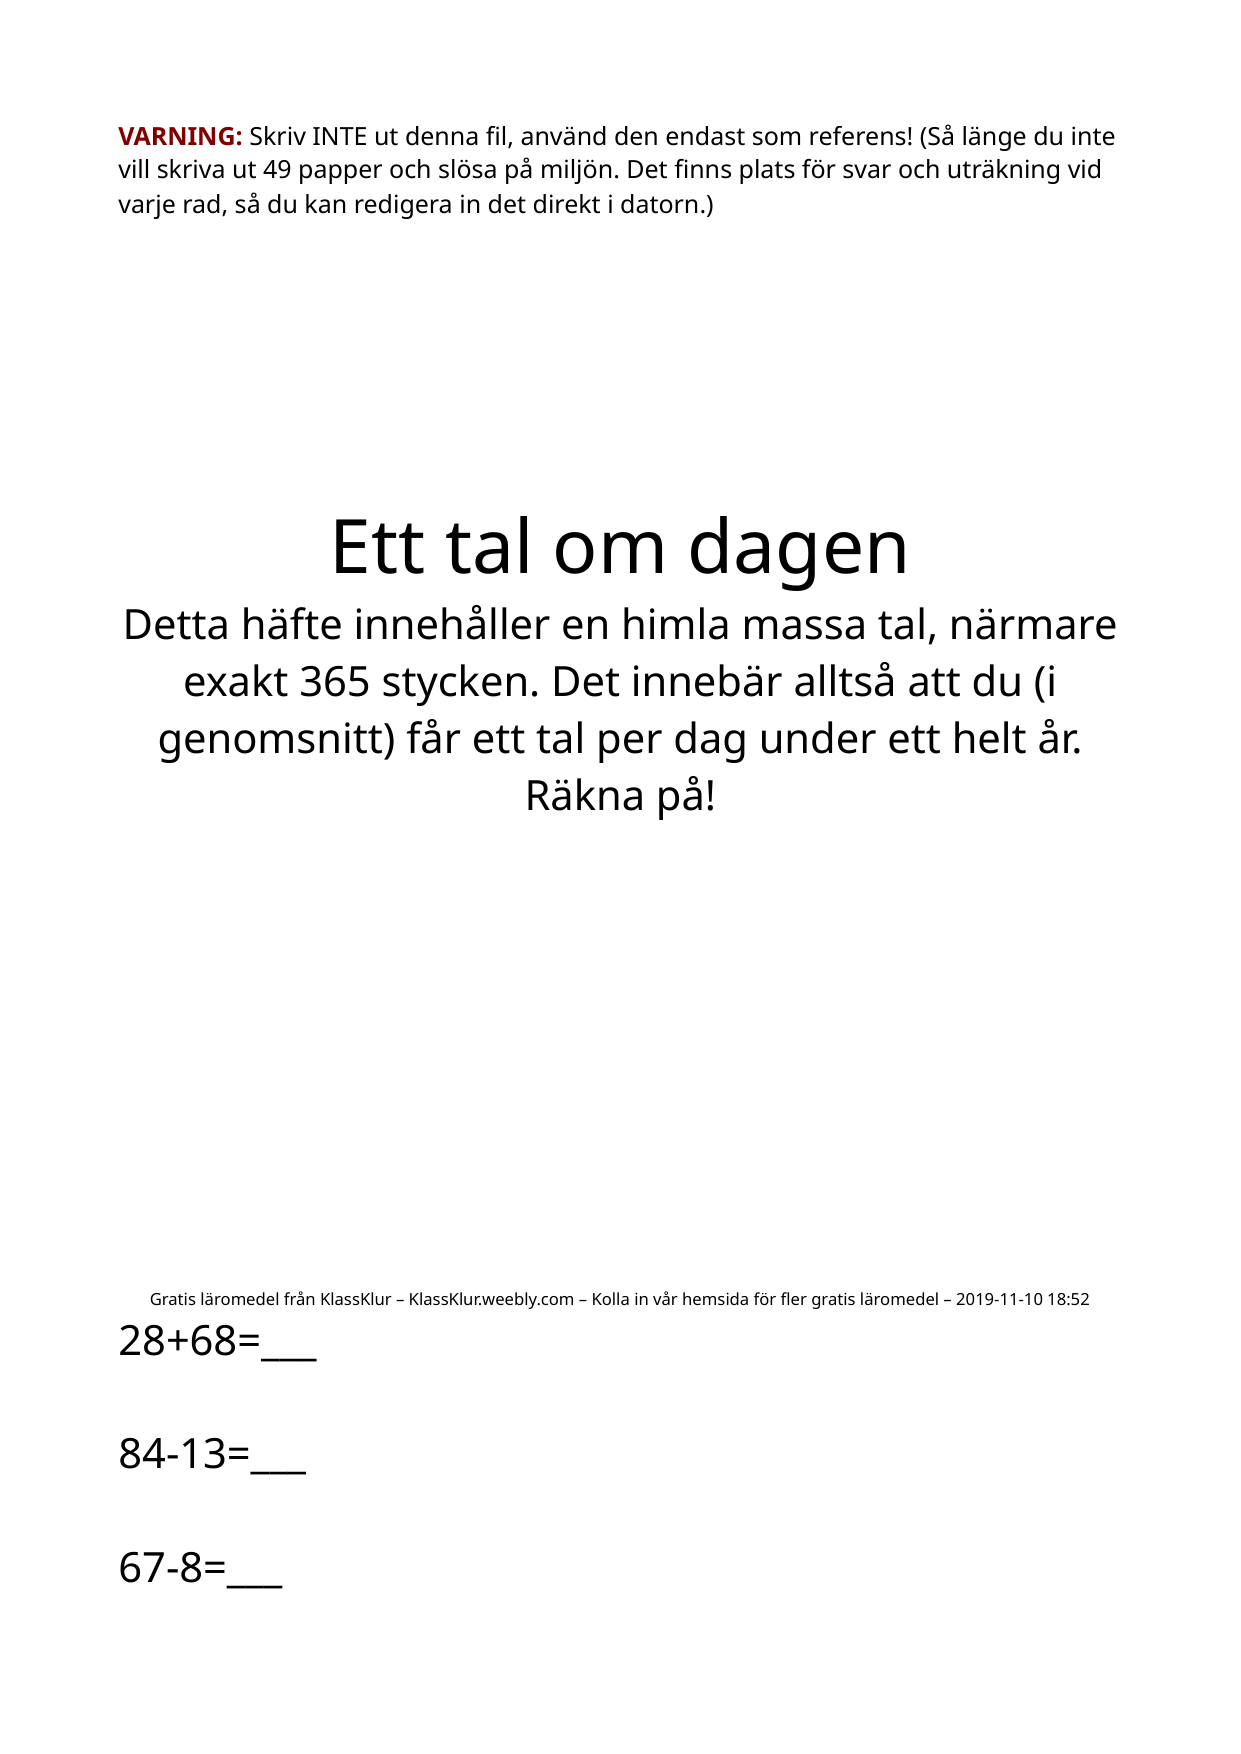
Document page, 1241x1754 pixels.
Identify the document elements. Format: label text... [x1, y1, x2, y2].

text Gratis läromedel från KlassKlur – KlassKlur.weebly.com – Kolla in vår hemsida för fler gratis läromedel – 2019-11-10 18:52 [118, 1288, 1122, 1310]
text VARNING: Skriv INTE ut denna fil, använd den endast som referens! (Så länge du inte vill skriva ut 49 papper och slösa på miljön. Det finns plats för svar och uträkning vid varje rad, så du kan redigera in det direkt i datorn.) [118, 118, 1122, 220]
text 28+68=___ [118, 1310, 1122, 1367]
text 67-8=___ [118, 1481, 1122, 1594]
text Detta häfte innehåller en himla massa tal, närmare exakt 365 stycken. Det innebär alltså att du (i genomsnitt) får ett tal per dag under ett helt år. [118, 595, 1122, 765]
text Räkna på! [118, 765, 1122, 822]
text 84-13=___ [118, 1367, 1122, 1481]
text Ett tal om dagen [118, 493, 1122, 595]
